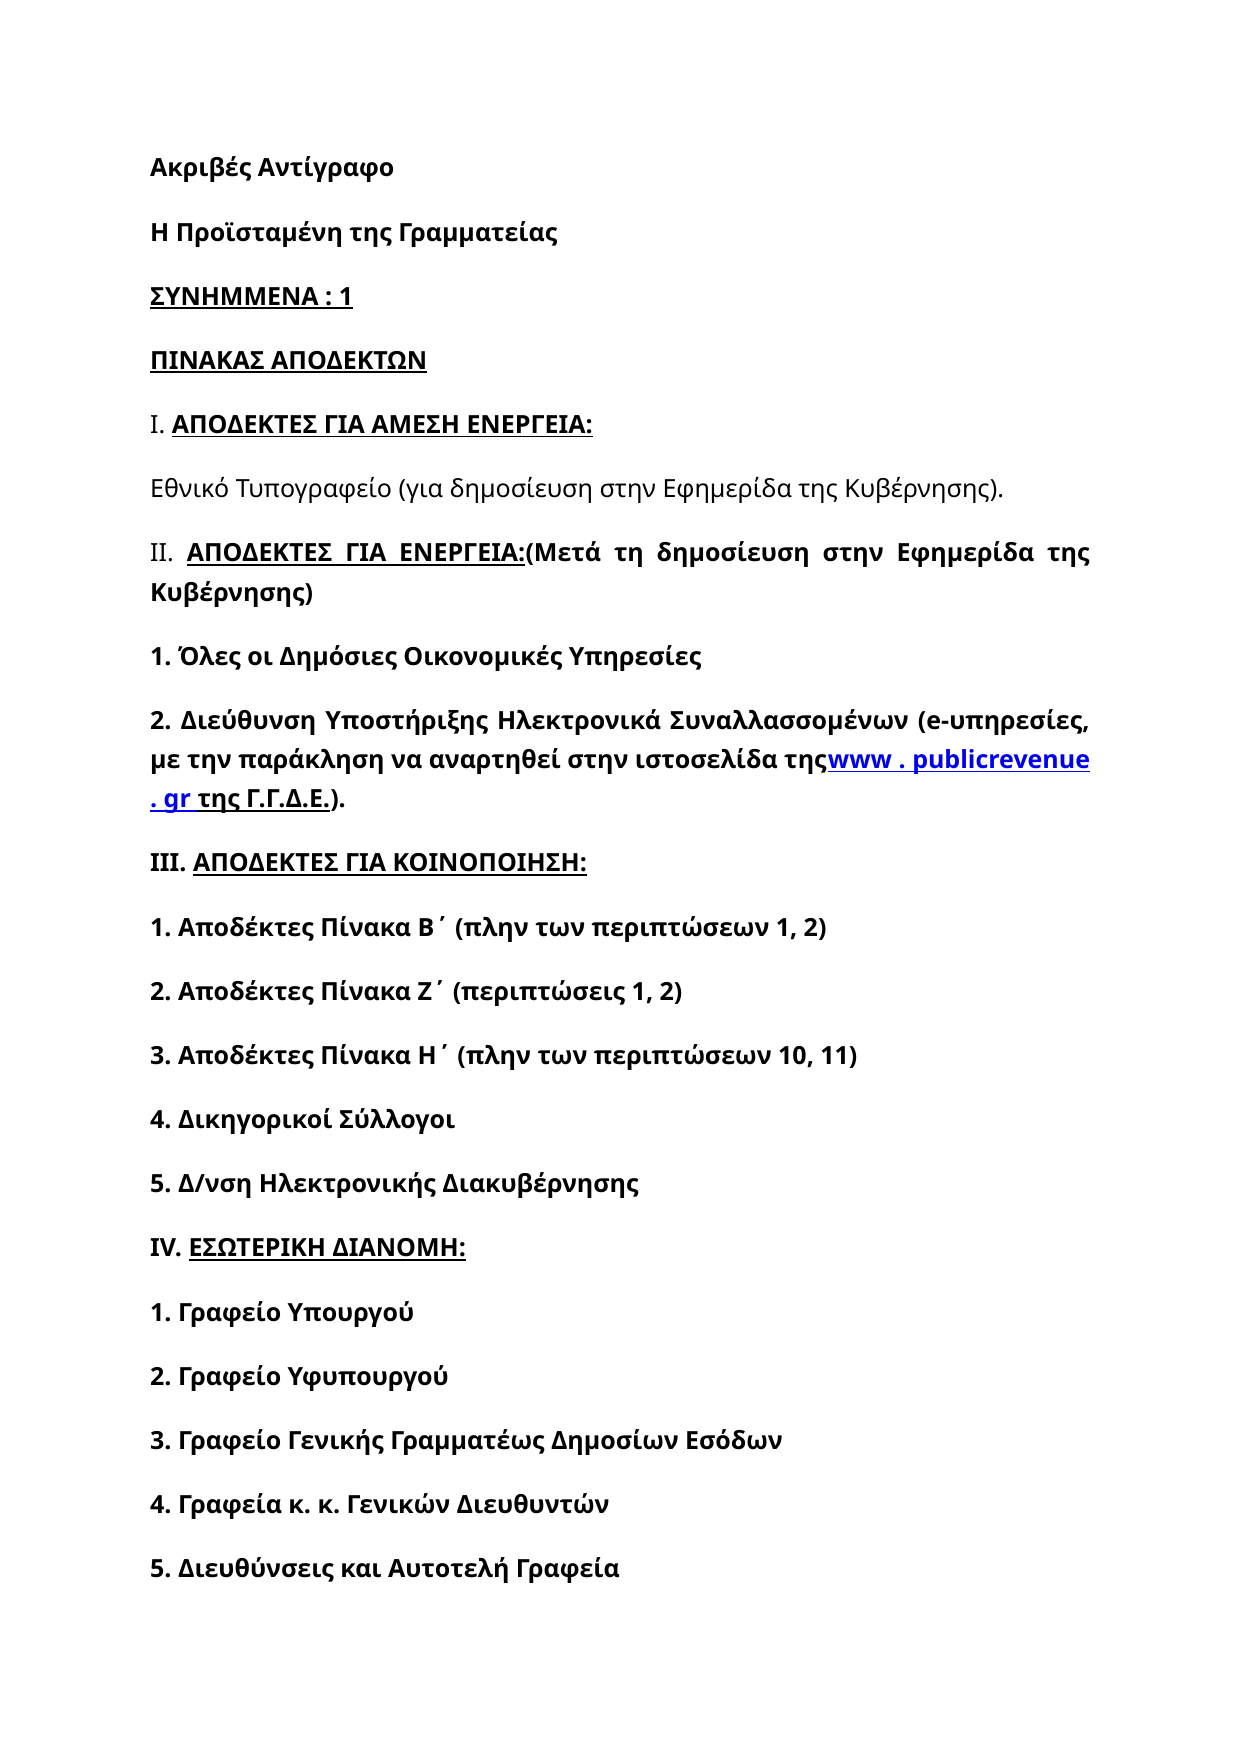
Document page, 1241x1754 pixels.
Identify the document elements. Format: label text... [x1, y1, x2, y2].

text ΠΙΝΑΚΑΣ ΑΠΟΔΕΚΤΩΝ [150, 342, 1090, 377]
text 2. Γραφείο Υφυπουργού [150, 1358, 1090, 1392]
text II. ΑΠΟΔΕΚΤΕΣ ΓΙΑ ΕΝΕΡΓΕΙΑ:(Μετά τη δημοσίευση στην Εφημερίδα της Κυβέρνησης) [150, 535, 1090, 608]
text 2. Διεύθυνση Υποστήριξης Ηλεκτρονικά Συναλλασσομένων (e-υπηρεσίες, με την παράκληση να αναρτηθεί στην ιστοσελίδα τηςwww . publicrevenue . gr της Γ.Γ.Δ.Ε.). [150, 702, 1090, 815]
text 5. Δ/νση Ηλεκτρονικής Διακυβέρνησης [150, 1166, 1090, 1200]
text 4. Δικηγορικοί Σύλλογοι [150, 1102, 1090, 1136]
text 2. Αποδέκτες Πίνακα Ζ΄ (περιπτώσεις 1, 2) [150, 973, 1090, 1007]
text Η Προϊσταμένη της Γραμματείας [150, 214, 1090, 248]
text 1. Αποδέκτες Πίνακα Β΄ (πλην των περιπτώσεων 1, 2) [150, 909, 1090, 943]
text 4. Γραφεία κ. κ. Γενικών Διευθυντών [150, 1487, 1090, 1521]
text 5. Διευθύνσεις και Αυτοτελή Γραφεία [150, 1551, 1090, 1585]
text IV. ΕΣΩΤΕΡΙΚΗ ΔΙΑΝΟΜΗ: [150, 1230, 1090, 1264]
text I. ΑΠΟΔΕΚΤΕΣ ΓΙΑ ΑΜΕΣΗ ΕΝΕΡΓΕΙΑ: [150, 407, 1090, 441]
text ΣΥΝΗΜΜΕΝΑ : 1 [150, 278, 1090, 312]
text III. ΑΠΟΔΕΚΤΕΣ ΓΙΑ ΚΟΙΝΟΠΟΙΗΣΗ: [150, 845, 1090, 879]
text 3. Γραφείο Γενικής Γραμματέως Δημοσίων Εσόδων [150, 1422, 1090, 1457]
text Ακριβές Αντίγραφο [150, 150, 1090, 184]
text Εθνικό Τυπογραφείο (για δημοσίευση στην Εφημερίδα της Κυβέρνησης). [150, 471, 1090, 505]
text 1. Όλες οι Δημόσιες Οικονομικές Υπηρεσίες [150, 638, 1090, 672]
text 1. Γραφείο Υπουργού [150, 1294, 1090, 1328]
text 3. Αποδέκτες Πίνακα Η΄ (πλην των περιπτώσεων 10, 11) [150, 1037, 1090, 1072]
